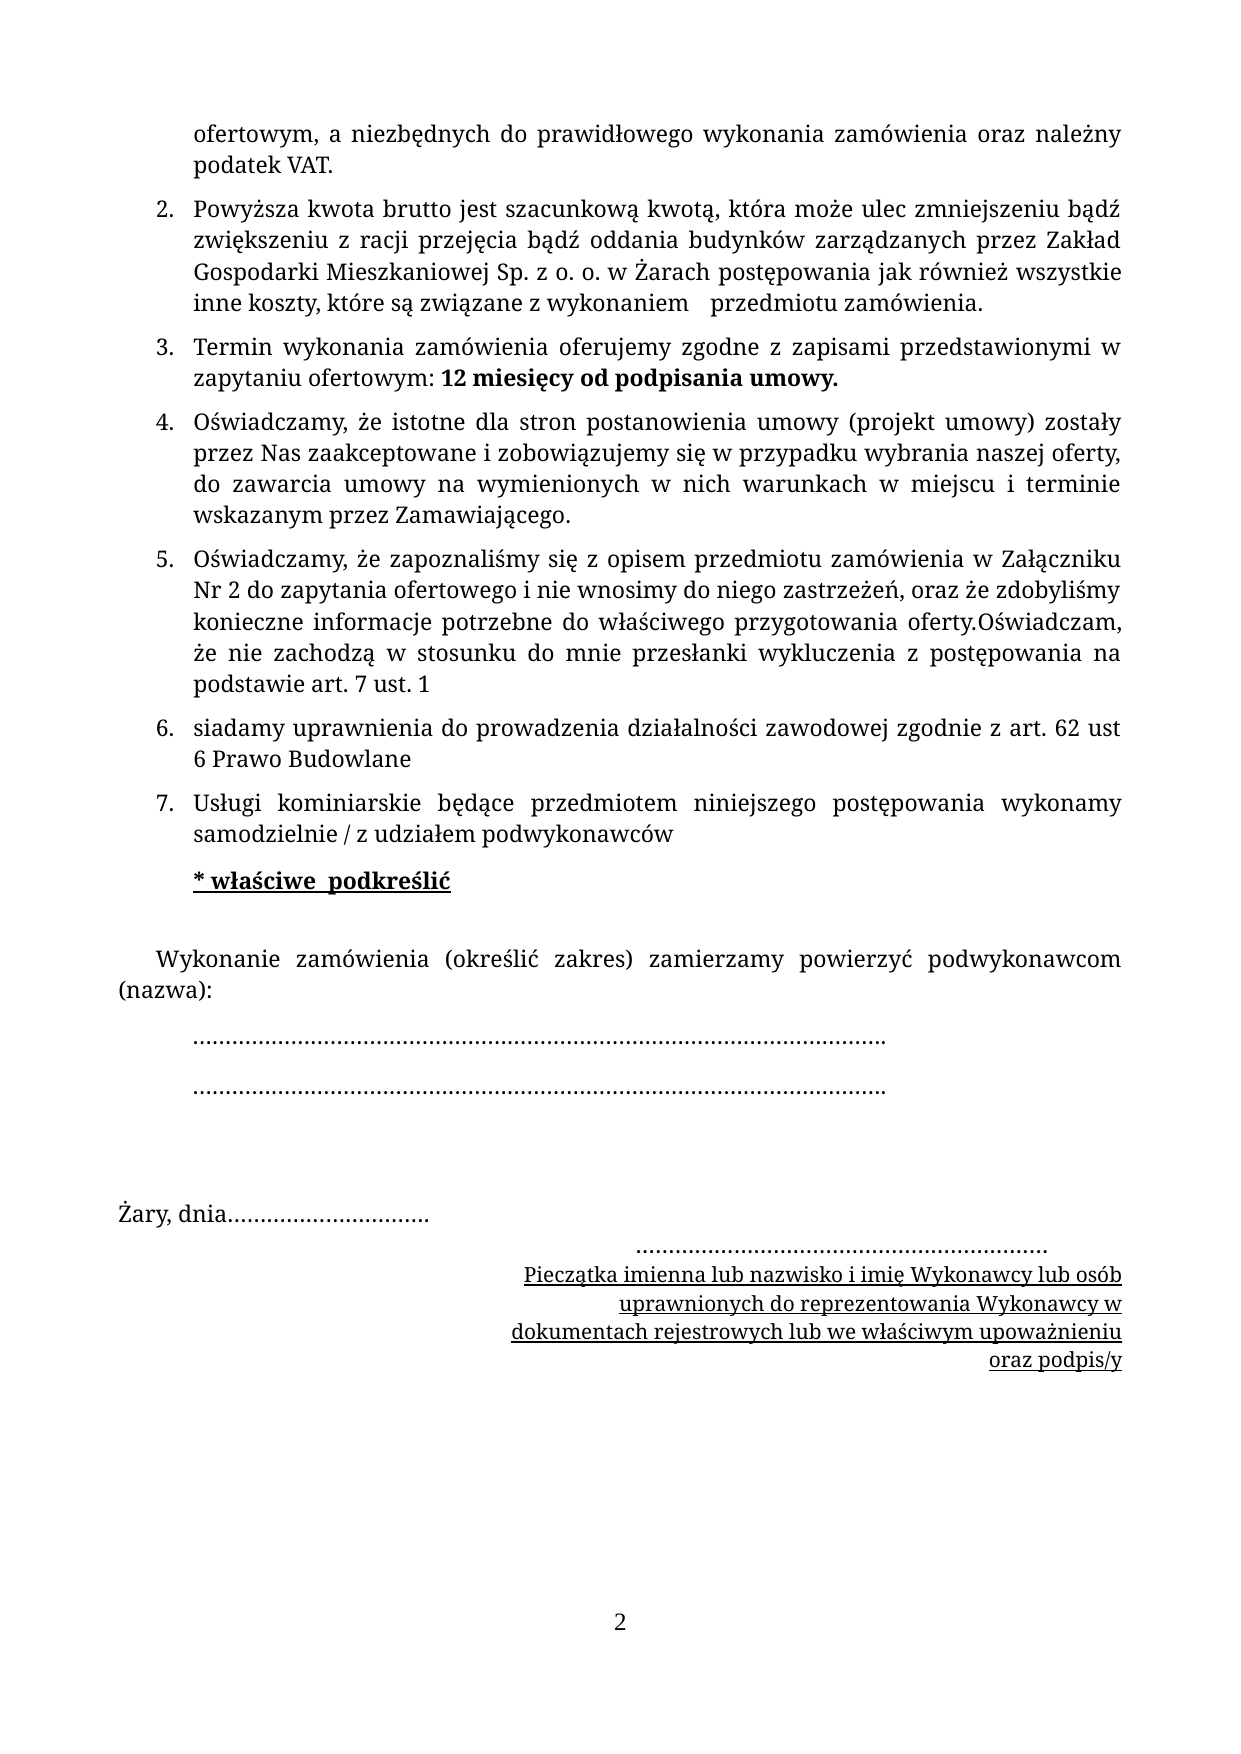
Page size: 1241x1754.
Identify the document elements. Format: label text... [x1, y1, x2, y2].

list ofertowym, a niezbędnych do prawidłowego wykonania zamówienia oraz należny podatek VAT. [156, 118, 1122, 181]
list * właściwe podkreślić [156, 865, 1122, 896]
text Wykonanie zamówienia (określić zakres) zamierzamy powierzyć podwykonawcom (nazwa): [118, 942, 1122, 1005]
text Pieczątka imienna lub nazwisko i imię Wykonawcy lub osób uprawnionych do reprezentowania Wykonawcy w dokumentach rejestrowych lub we właściwym upoważnieniu oraz podpis/y [487, 1260, 1122, 1374]
list Powyższa kwota brutto jest szacunkową kwotą, która może ulec zmniejszeniu bądź zwiększeniu z racji przejęcia bądź oddania budynków zarządzanych przez Zakład Gospodarki Mieszkaniowej Sp. z o. o. w Żarach postępowania jak również wszystkie inne koszty, które są związane z wykonaniem przedmiotu zamówienia. [156, 193, 1122, 318]
text ……………………………………………………………………………………………. [118, 1070, 1122, 1101]
list Oświadczamy, że istotne dla stron postanowienia umowy (projekt umowy) zostały przez Nas zaakceptowane i zobowiązujemy się w przypadku wybrania naszej oferty, do zawarcia umowy na wymienionych w nich warunkach w miejscu i terminie wskazanym przez Zamawiającego. [156, 406, 1122, 531]
text ……………………………………………………… [118, 1229, 1122, 1260]
list Oświadczamy, że zapoznaliśmy się z opisem przedmiotu zamówienia w Załączniku Nr 2 do zapytania ofertowego i nie wnosimy do niego zastrzeżeń, oraz że zdobyliśmy konieczne informacje potrzebne do właściwego przygotowania oferty.Oświadczam, że nie zachodzą w stosunku do mnie przesłanki wykluczenia z postępowania na podstawie art. 7 ust. 1 [156, 543, 1122, 699]
text ……………………………………………………………………………………………. [118, 1020, 1122, 1052]
list Usługi kominiarskie będące przedmiotem niniejszego postępowania wykonamy samodzielnie / z udziałem podwykonawców [156, 787, 1122, 849]
list Termin wykonania zamówienia oferujemy zgodne z zapisami przedstawionymi w zapytaniu ofertowym: 12 miesięcy od podpisania umowy. [156, 331, 1122, 393]
text Żary, dnia…………………………. [118, 1198, 1122, 1229]
list siadamy uprawnienia do prowadzenia działalności zawodowej zgodnie z art. 62 ust 6 Prawo Budowlane [156, 712, 1122, 774]
